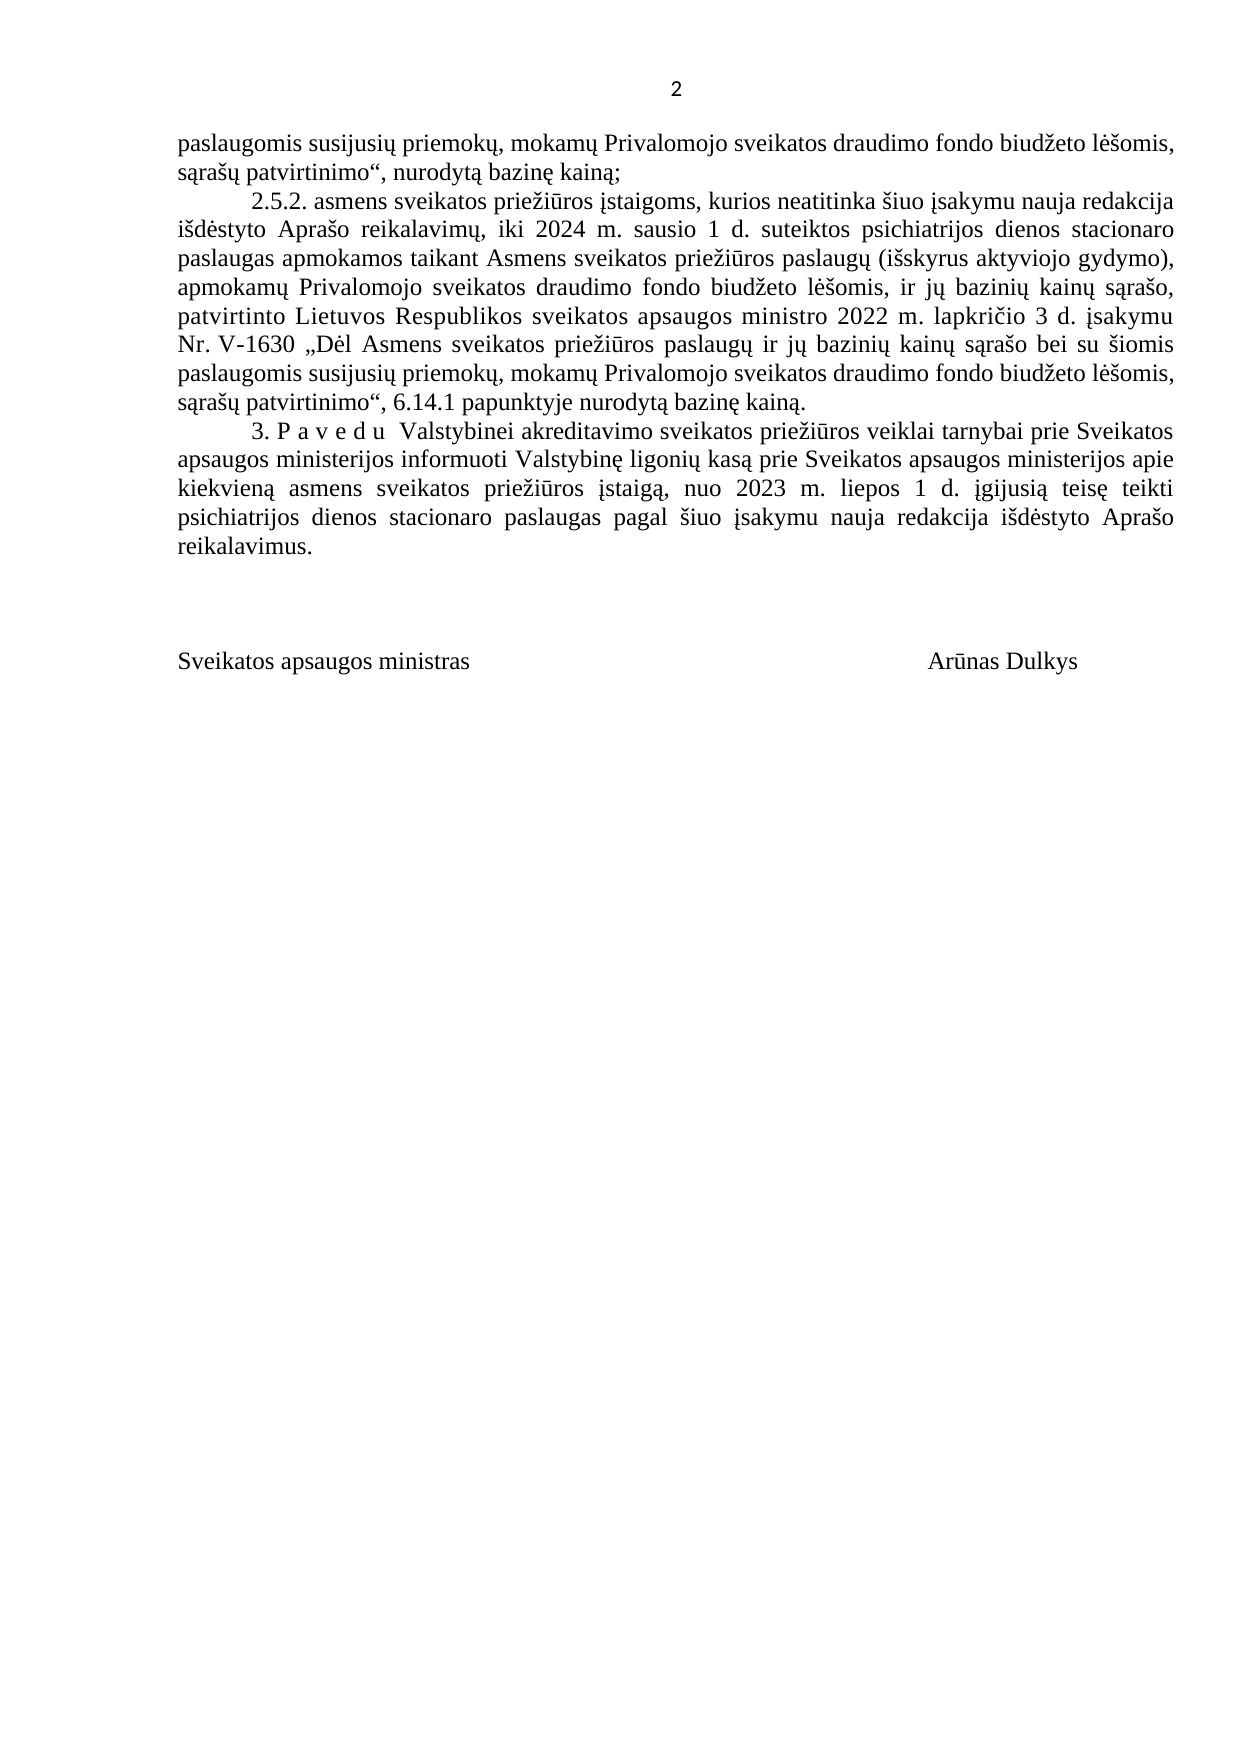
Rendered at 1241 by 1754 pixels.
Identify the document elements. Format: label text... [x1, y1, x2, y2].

text 3. P a v e d u Valstybinei akreditavimo sveikatos priežiūros veiklai tarnybai prie Sveikatos apsaugos ministerijos informuoti Valstybinę ligonių kasą prie Sveikatos apsaugos ministerijos apie kiekvieną asmens sveikatos priežiūros įstaigą, nuo 2023 m. liepos 1 d. įgijusią teisę teikti psichiatrijos dienos stacionaro paslaugas pagal šiuo įsakymu nauja redakcija išdėstyto Aprašo reikalavimus. [177, 416, 1175, 559]
text Sveikatos apsaugos ministras Arūnas Dulkys [177, 646, 1175, 674]
text 2.5.2. asmens sveikatos priežiūros įstaigoms, kurios neatitinka šiuo įsakymu nauja redakcija išdėstyto Aprašo reikalavimų, iki 2024 m. sausio 1 d. suteiktos psichiatrijos dienos stacionaro paslaugas apmokamos taikant Asmens sveikatos priežiūros paslaugų (išskyrus aktyviojo gydymo), apmokamų Privalomojo sveikatos draudimo fondo biudžeto lėšomis, ir jų bazinių kainų sąrašo, patvirtinto Lietuvos Respublikos sveikatos apsaugos ministro 2022 m. lapkričio 3 d. įsakymu Nr. V-1630 „Dėl Asmens sveikatos priežiūros paslaugų ir jų bazinių kainų sąrašo bei su šiomis paslaugomis susijusių priemokų, mokamų Privalomojo sveikatos draudimo fondo biudžeto lėšomis, sąrašų patvirtinimo“, 6.14.1 papunktyje nurodytą bazinę kainą. [177, 186, 1175, 416]
text paslaugomis susijusių priemokų, mokamų Privalomojo sveikatos draudimo fondo biudžeto lėšomis, sąrašų patvirtinimo“, nurodytą bazinę kainą; [177, 128, 1175, 186]
